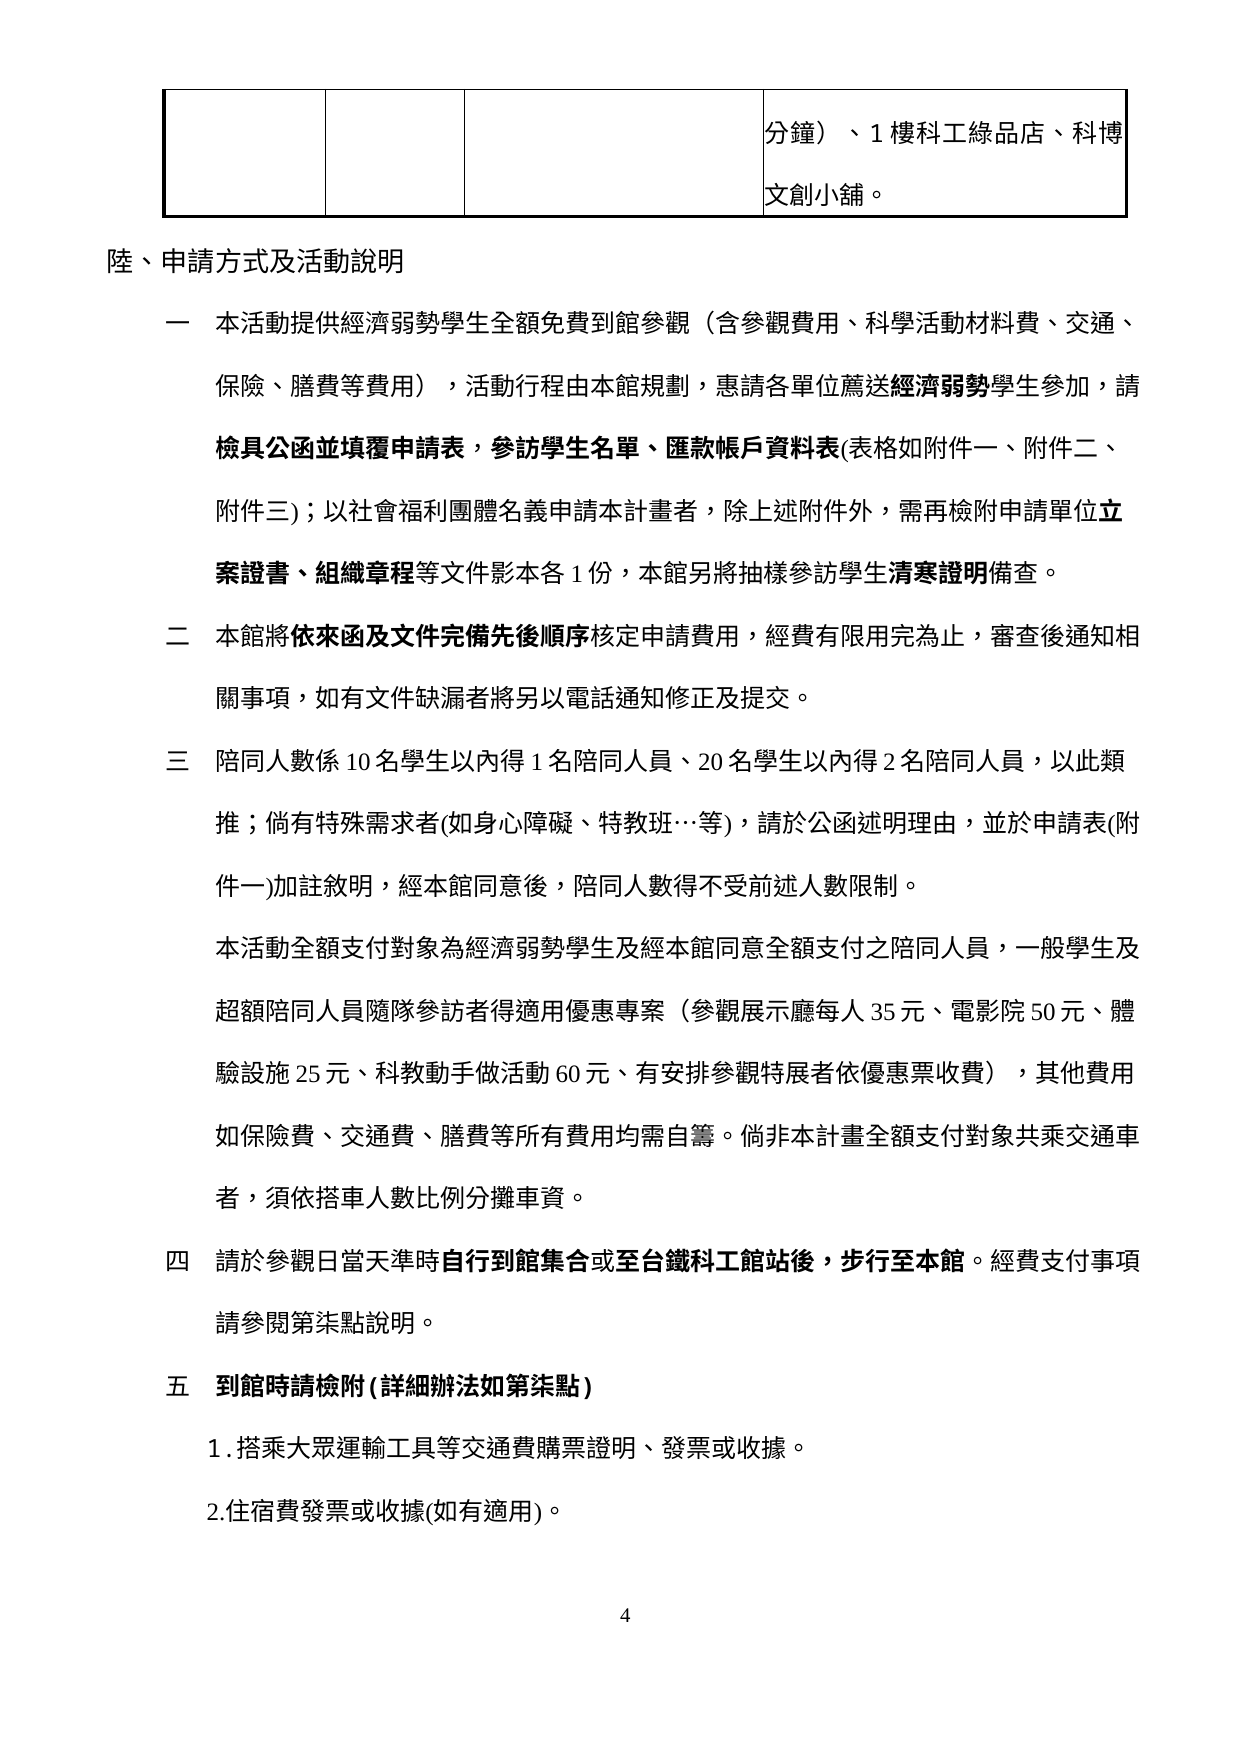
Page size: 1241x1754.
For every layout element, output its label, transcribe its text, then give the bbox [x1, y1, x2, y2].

text 本活動全額支付對象為經濟弱勢學生及經本館同意全額支付之陪同人員，一般學生及超額陪同人員隨隊參訪者得適用優惠專案（參觀展示廳每人35元、電影院50元、體驗設施25元、科教動手做活動60元、有安排參觀特展者依優惠票收費），其他費用如保險費、交通費、膳費等所有費用均需自籌。倘非本計畫全額支付對象共乘交通車者，須依搭車人數比例分攤車資。 [215, 905, 1144, 1218]
table_cell [326, 90, 464, 215]
list 到館時請檢附(詳細辦法如第柒點) [165, 1343, 1144, 1405]
text 陸、申請方式及活動說明 [106, 218, 1144, 280]
list 請於參觀日當天準時自行到館集合或至台鐵科工館站後，步行至本館。經費支付事項請參閱第柒點說明。 [165, 1218, 1144, 1343]
text 1.搭乘大眾運輸工具等交通費購票證明、發票或收據。 [206, 1405, 1144, 1468]
list 本活動提供經濟弱勢學生全額免費到館參觀（含參觀費用、科學活動材料費、交通、保險、膳費等費用），活動行程由本館規劃，惠請各單位薦送經濟弱勢學生參加，請檢具公函並填覆申請表，參訪學生名單、匯款帳戶資料表(表格如附件一、附件二、附件三)；以社會福利團體名義申請本計畫者，除上述附件外，需再檢附申請單位立案證書、組織章程等文件影本各1份，本館另將抽樣參訪學生清寒證明備查。 [165, 280, 1144, 593]
list 本館將依來函及文件完備先後順序核定申請費用，經費有限用完為止，審查後通知相關事項，如有文件缺漏者將另以電話通知修正及提交。 [165, 593, 1144, 718]
table_cell [166, 90, 325, 215]
table_cell [465, 90, 763, 215]
text 2.住宿費發票或收據(如有適用)。 [206, 1468, 1144, 1530]
table_cell 分鐘）、1樓科工綠品店、科博文創小舖。 [764, 90, 1125, 215]
list 陪同人數係10名學生以內得1名陪同人員、20名學生以內得2名陪同人員，以此類推；倘有特殊需求者(如身心障礙、特教班…等)，請於公函述明理由，並於申請表(附件一)加註敘明，經本館同意後，陪同人數得不受前述人數限制。 [165, 718, 1144, 905]
